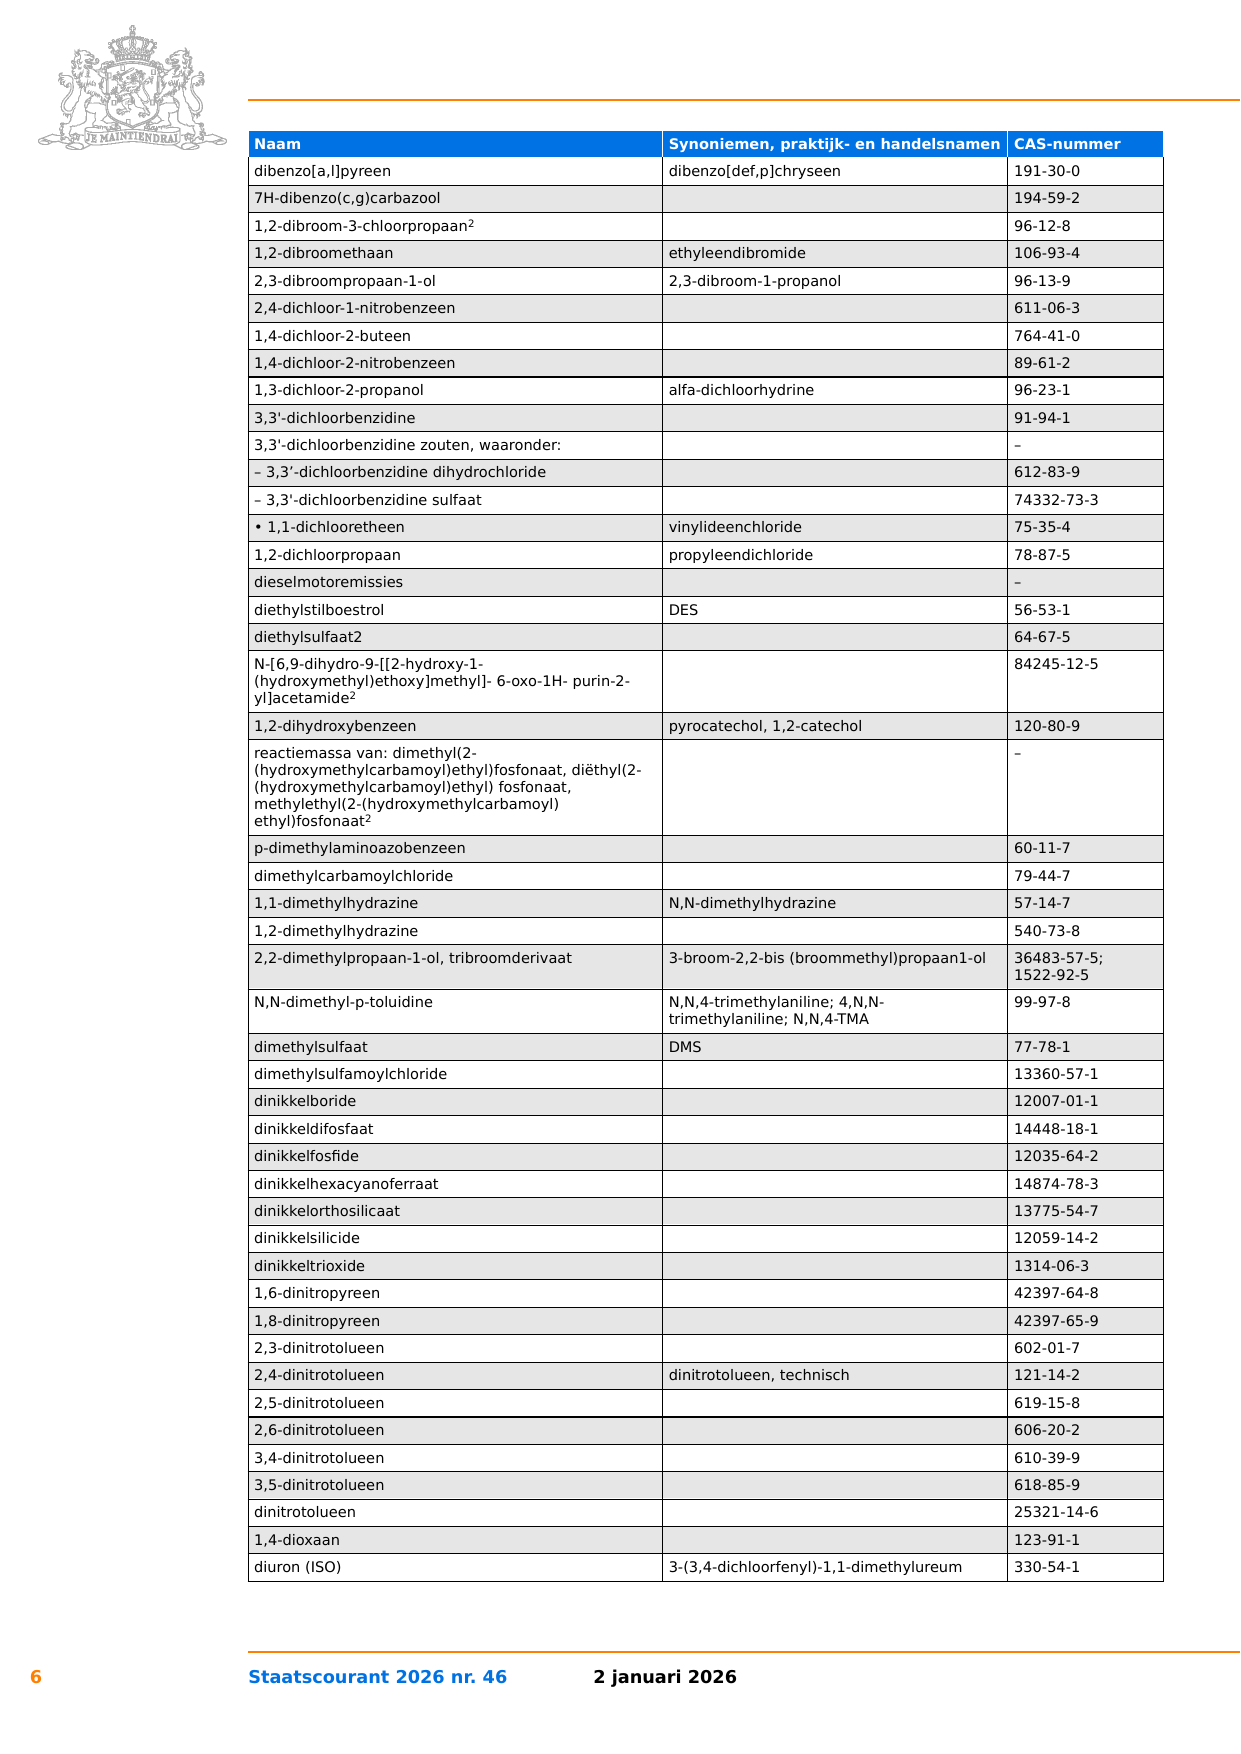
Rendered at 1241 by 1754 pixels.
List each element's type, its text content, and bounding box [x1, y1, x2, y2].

table_cell reactiemassa van: dimethyl(2-(hydroxymethylcarbamoyl)ethyl)fosfonaat, diëthyl(2-(hydroxymethylcarbamoyl)ethyl) fosfonaat, methylethyl(2-(hydroxymethylcarbamoyl) ethyl)fosfonaat2 [249, 740, 662, 834]
table_cell 2,4-dichloor-1-nitrobenzeen [249, 295, 662, 322]
table_cell [663, 740, 1007, 834]
table_cell 2,6-dinitrotolueen [249, 1418, 662, 1444]
table_cell 106-93-4 [1008, 241, 1163, 267]
table_cell – 3,3’-dichloorbenzidine dihydrochloride [249, 460, 662, 486]
table_cell pyrocatechol, 1,2-catechol [663, 713, 1007, 739]
table_cell [663, 1144, 1007, 1170]
table_cell dinitrotolueen, technisch [663, 1363, 1007, 1389]
table_cell [663, 1472, 1007, 1498]
table_cell 120-80-9 [1008, 713, 1163, 739]
table_cell 89-61-2 [1008, 350, 1163, 376]
table_cell 74332-73-3 [1008, 487, 1163, 513]
table_cell [663, 863, 1007, 889]
table_cell [663, 405, 1007, 431]
table_cell – [1008, 569, 1163, 596]
table_cell [663, 487, 1007, 513]
table_cell 602-01-7 [1008, 1335, 1163, 1362]
table_cell diethylstilboestrol [249, 597, 662, 623]
table_cell [663, 1445, 1007, 1471]
table_cell dimethylcarbamoylchloride [249, 863, 662, 889]
table_cell dibenzo[def,p]chryseen [663, 158, 1007, 185]
table_cell dimethylsulfamoylchloride [249, 1061, 662, 1088]
table_cell 121-14-2 [1008, 1363, 1163, 1389]
table_cell dimethylsulfaat [249, 1034, 662, 1060]
table_cell 12059-14-2 [1008, 1226, 1163, 1252]
table_cell 610-39-9 [1008, 1445, 1163, 1471]
table_cell dinikkelhexacyanoferraat [249, 1171, 662, 1197]
table_header Synoniemen, praktijk- en handelsnamen [663, 131, 1007, 157]
table_cell 78-87-5 [1008, 542, 1163, 568]
table_cell 12035-64-2 [1008, 1144, 1163, 1170]
table_cell 12007-01-1 [1008, 1089, 1163, 1115]
table_cell diethylsulfaat2 [249, 624, 662, 650]
table_cell [663, 1226, 1007, 1252]
table_cell dinikkeldifosfaat [249, 1116, 662, 1142]
table_cell [663, 1280, 1007, 1307]
table_cell 84245-12-5 [1008, 651, 1163, 712]
table_cell dieselmotoremissies [249, 569, 662, 596]
table_cell alfa-dichloorhydrine [663, 378, 1007, 404]
table_cell dibenzo[a,l]pyreen [249, 158, 662, 185]
table_header Naam [249, 131, 662, 157]
table_cell 619-15-8 [1008, 1390, 1163, 1416]
table_cell 3-(3,4-dichloorfenyl)-1,1-dimethylureum [663, 1554, 1007, 1581]
table_cell 1,4-dioxaan [249, 1527, 662, 1553]
table_cell [663, 323, 1007, 349]
table_cell 764-41-0 [1008, 323, 1163, 349]
table_cell [663, 1171, 1007, 1197]
table_cell dinikkelorthosilicaat [249, 1198, 662, 1224]
table_header CAS-nummer [1008, 131, 1163, 157]
table_cell 1,4-dichloor-2-buteen [249, 323, 662, 349]
table_cell [663, 1335, 1007, 1362]
table_cell – 3,3'-dichloorbenzidine sulfaat [249, 487, 662, 513]
table_cell [663, 432, 1007, 459]
table_cell 60-11-7 [1008, 836, 1163, 862]
table_cell dinikkelsilicide [249, 1226, 662, 1252]
table_cell 2,5-dinitrotolueen [249, 1390, 662, 1416]
table_cell 96-23-1 [1008, 378, 1163, 404]
table_cell [663, 1253, 1007, 1279]
table_cell N-[6,9-dihydro-9-[[2-hydroxy-1- (hydroxymethyl)ethoxy]methyl]- 6-oxo-1H- purin-2-yl]acetamide2 [249, 651, 662, 712]
table_cell dinikkelfosfide [249, 1144, 662, 1170]
table_cell 1,2-dibroom-3-chloorpropaan2 [249, 213, 662, 239]
table_cell [663, 460, 1007, 486]
table_cell 56-53-1 [1008, 597, 1163, 623]
table_cell 75-35-4 [1008, 515, 1163, 541]
table_cell 3,4-dinitrotolueen [249, 1445, 662, 1471]
table_cell 1,4-dichloor-2-nitrobenzeen [249, 350, 662, 376]
table_cell 1,8-dinitropyreen [249, 1308, 662, 1334]
table_cell 1,2-dibroomethaan [249, 241, 662, 267]
table_cell [663, 836, 1007, 862]
table_cell 42397-65-9 [1008, 1308, 1163, 1334]
table_cell 77-78-1 [1008, 1034, 1163, 1060]
table_cell [663, 1308, 1007, 1334]
table_cell dinitrotolueen [249, 1500, 662, 1526]
table_cell 1,3-dichloor-2-propanol [249, 378, 662, 404]
table_cell 42397-64-8 [1008, 1280, 1163, 1307]
table_cell 191-30-0 [1008, 158, 1163, 185]
table_cell 79-44-7 [1008, 863, 1163, 889]
table_cell – [1008, 740, 1163, 834]
table_cell 3,3'-dichloorbenzidine [249, 405, 662, 431]
table_cell – [1008, 432, 1163, 459]
table_cell 618-85-9 [1008, 1472, 1163, 1498]
table_cell [663, 1418, 1007, 1444]
table_cell [663, 1527, 1007, 1553]
table_cell 2,3-dinitrotolueen [249, 1335, 662, 1362]
table_cell propyleendichloride [663, 542, 1007, 568]
table_cell • 1,1-dichlooretheen [249, 515, 662, 541]
table_cell 611-06-3 [1008, 295, 1163, 322]
table_cell ethyleendibromide [663, 241, 1007, 267]
table_cell [663, 651, 1007, 712]
table_cell [663, 213, 1007, 239]
table_cell 25321-14-6 [1008, 1500, 1163, 1526]
table_cell DMS [663, 1034, 1007, 1060]
table_cell 3,5-dinitrotolueen [249, 1472, 662, 1498]
table_cell [663, 1198, 1007, 1224]
table_cell 2,2-dimethylpropaan-1-ol, tribroomderivaat [249, 945, 662, 988]
table_cell 3-broom-2,2-bis (broommethyl)propaan1-ol [663, 945, 1007, 988]
table_cell [663, 1500, 1007, 1526]
table_cell 1,1-dimethylhydrazine [249, 890, 662, 917]
table_cell p-dimethylaminoazobenzeen [249, 836, 662, 862]
table_cell 1,6-dinitropyreen [249, 1280, 662, 1307]
table_cell 1,2-dichloorpropaan [249, 542, 662, 568]
table_cell DES [663, 597, 1007, 623]
table_cell [663, 1390, 1007, 1416]
table_cell 64-67-5 [1008, 624, 1163, 650]
table_cell [663, 1061, 1007, 1088]
table_cell 7H-dibenzo(c,g)carbazool [249, 186, 662, 212]
table_cell 14448-18-1 [1008, 1116, 1163, 1142]
table_cell N,N,4-trimethylaniline; 4,N,N-trimethylaniline; N,N,4-TMA [663, 990, 1007, 1033]
table_cell diuron (ISO) [249, 1554, 662, 1581]
table_cell 2,4-dinitrotolueen [249, 1363, 662, 1389]
table_cell 3,3'-dichloorbenzidine zouten, waaronder: [249, 432, 662, 459]
table_cell 36483-57-5; 1522-92-5 [1008, 945, 1163, 988]
table_cell 13360-57-1 [1008, 1061, 1163, 1088]
table_cell [663, 1116, 1007, 1142]
table_cell 123-91-1 [1008, 1527, 1163, 1553]
table_cell [663, 350, 1007, 376]
table_cell [663, 569, 1007, 596]
table_cell 96-13-9 [1008, 268, 1163, 294]
table_cell [663, 295, 1007, 322]
table_cell 540-73-8 [1008, 918, 1163, 944]
table_cell dinikkeltrioxide [249, 1253, 662, 1279]
table_cell 14874-78-3 [1008, 1171, 1163, 1197]
picture [38, 25, 227, 150]
table_cell [663, 186, 1007, 212]
table_cell 57-14-7 [1008, 890, 1163, 917]
table_cell 2,3-dibroompropaan-1-ol [249, 268, 662, 294]
table_cell 91-94-1 [1008, 405, 1163, 431]
table_cell 1314-06-3 [1008, 1253, 1163, 1279]
table_cell 13775-54-7 [1008, 1198, 1163, 1224]
table_cell 330-54-1 [1008, 1554, 1163, 1581]
table_cell 99-97-8 [1008, 990, 1163, 1033]
table_cell 1,2-dihydroxybenzeen [249, 713, 662, 739]
table_cell N,N-dimethyl-p-toluidine [249, 990, 662, 1033]
table_cell [663, 918, 1007, 944]
table_cell 612-83-9 [1008, 460, 1163, 486]
table_cell 1,2-dimethylhydrazine [249, 918, 662, 944]
table_cell N,N-dimethylhydrazine [663, 890, 1007, 917]
table_cell dinikkelboride [249, 1089, 662, 1115]
table_cell [663, 624, 1007, 650]
table_cell 194-59-2 [1008, 186, 1163, 212]
table_cell [663, 1089, 1007, 1115]
table_cell 606-20-2 [1008, 1418, 1163, 1444]
table_cell 96-12-8 [1008, 213, 1163, 239]
table_cell 2,3-dibroom-1-propanol [663, 268, 1007, 294]
table_cell vinylideenchloride [663, 515, 1007, 541]
